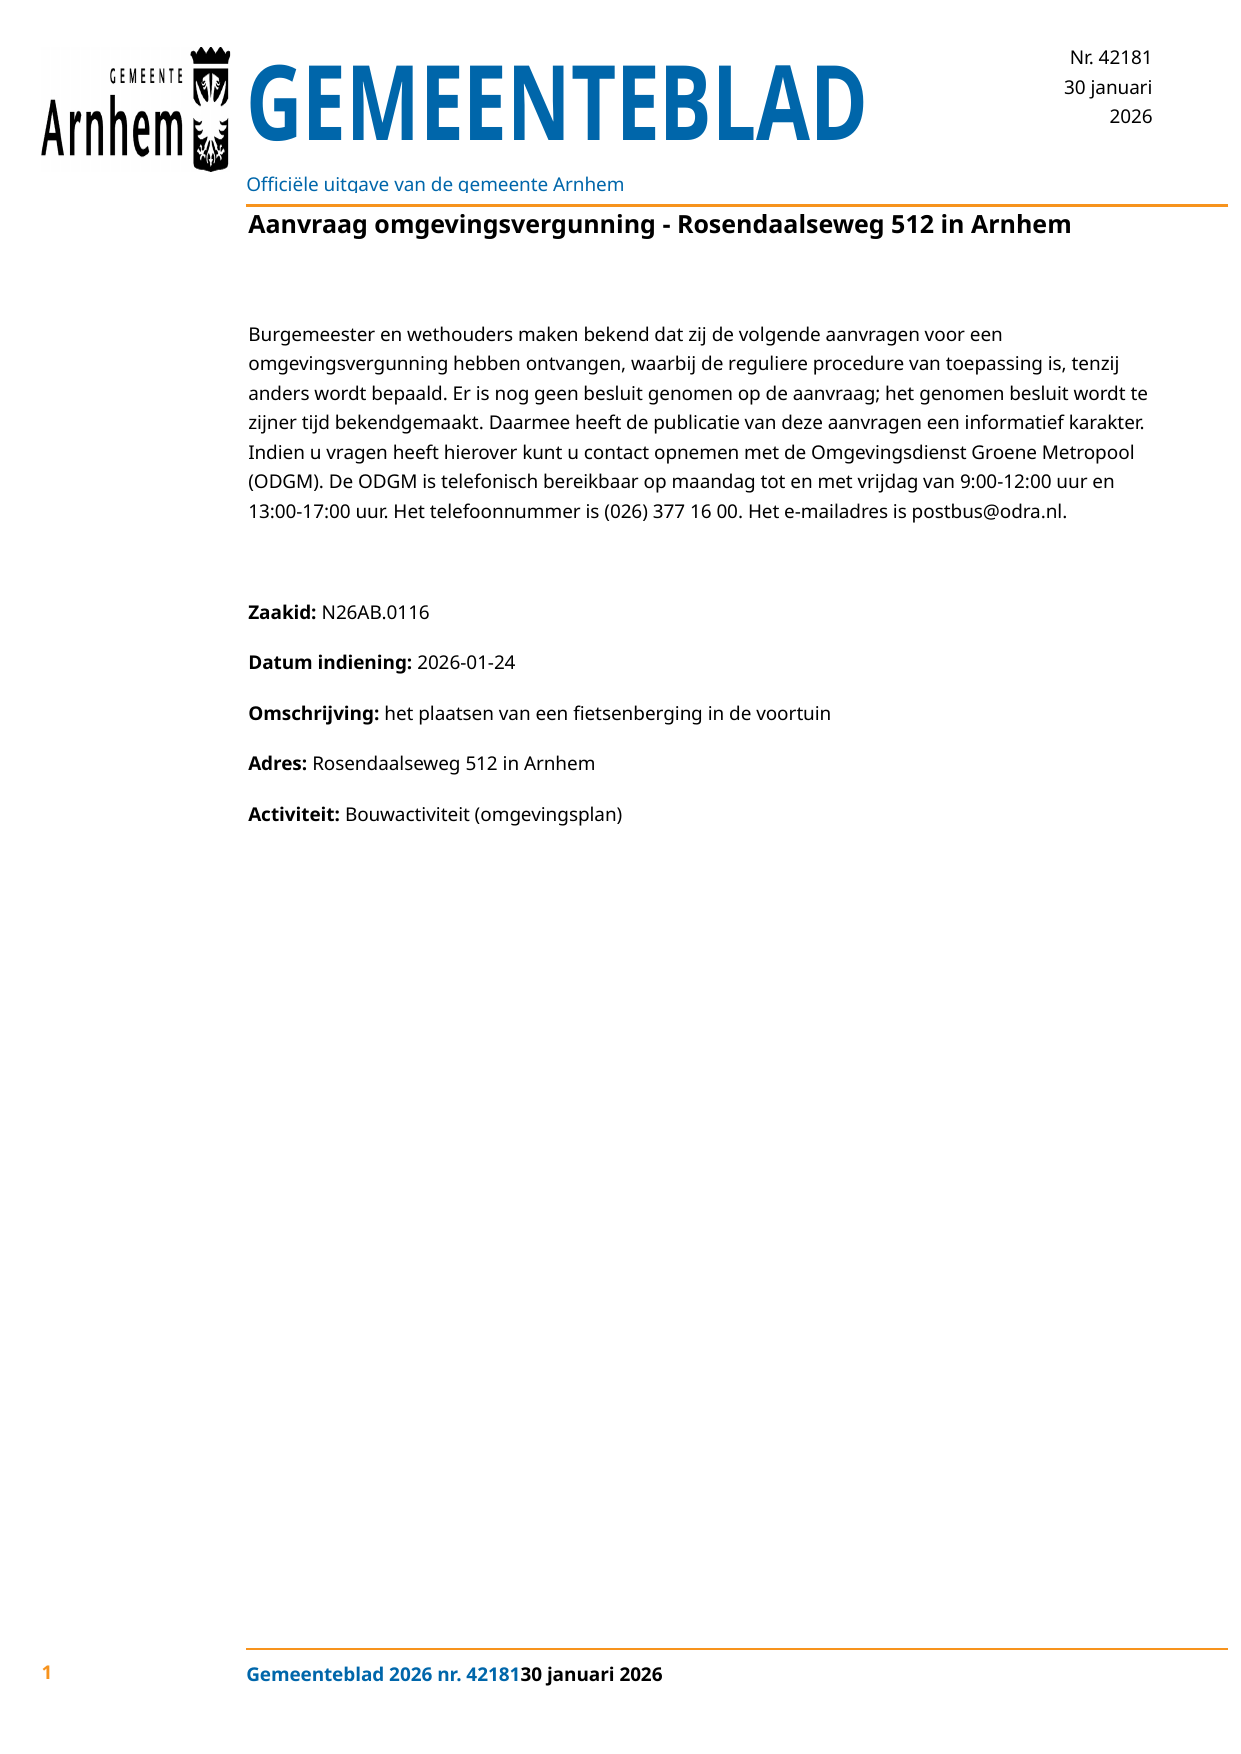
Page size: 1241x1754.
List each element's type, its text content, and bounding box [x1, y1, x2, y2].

text Aanvraag omgevingsvergunning - Rosendaalseweg 512 in Arnhem [248, 207, 1152, 241]
text Omschrijving: het plaatsen van een fietsenberging in de voortuin [248, 700, 1152, 726]
text Adres: Rosendaalseweg 512 in Arnhem [248, 750, 1152, 776]
text Zaakid: N26AB.0116 [248, 599, 1152, 625]
text Burgemeester en wethouders maken bekend dat zij de volgende aanvragen voor een omgevingsvergunning hebben ontvangen, waarbij de reguliere procedure van toepassing is, tenzij anders wordt bepaald. Er is nog geen besluit genomen op de aanvraag; het genomen besluit wordt te zijner tijd bekendgemaakt. Daarmee heeft de publicatie van deze aanvragen een informatief karakter. Indien u vragen heeft hierover kunt u contact opnemen met de Omgevingsdienst Groene Metropool (ODGM). De ODGM is telefonisch bereikbaar op maandag tot en met vrijdag van 9:00-12:00 uur en 13:00-17:00 uur. Het telefoonnummer is (026) 377 16 00. Het e-mailadres is postbus@odra.nl. [248, 321, 1152, 524]
picture [41, 47, 231, 172]
text Activiteit: Bouwactiviteit (omgevingsplan) [248, 801, 1152, 826]
text Datum indiening: 2026-01-24 [248, 649, 1152, 675]
